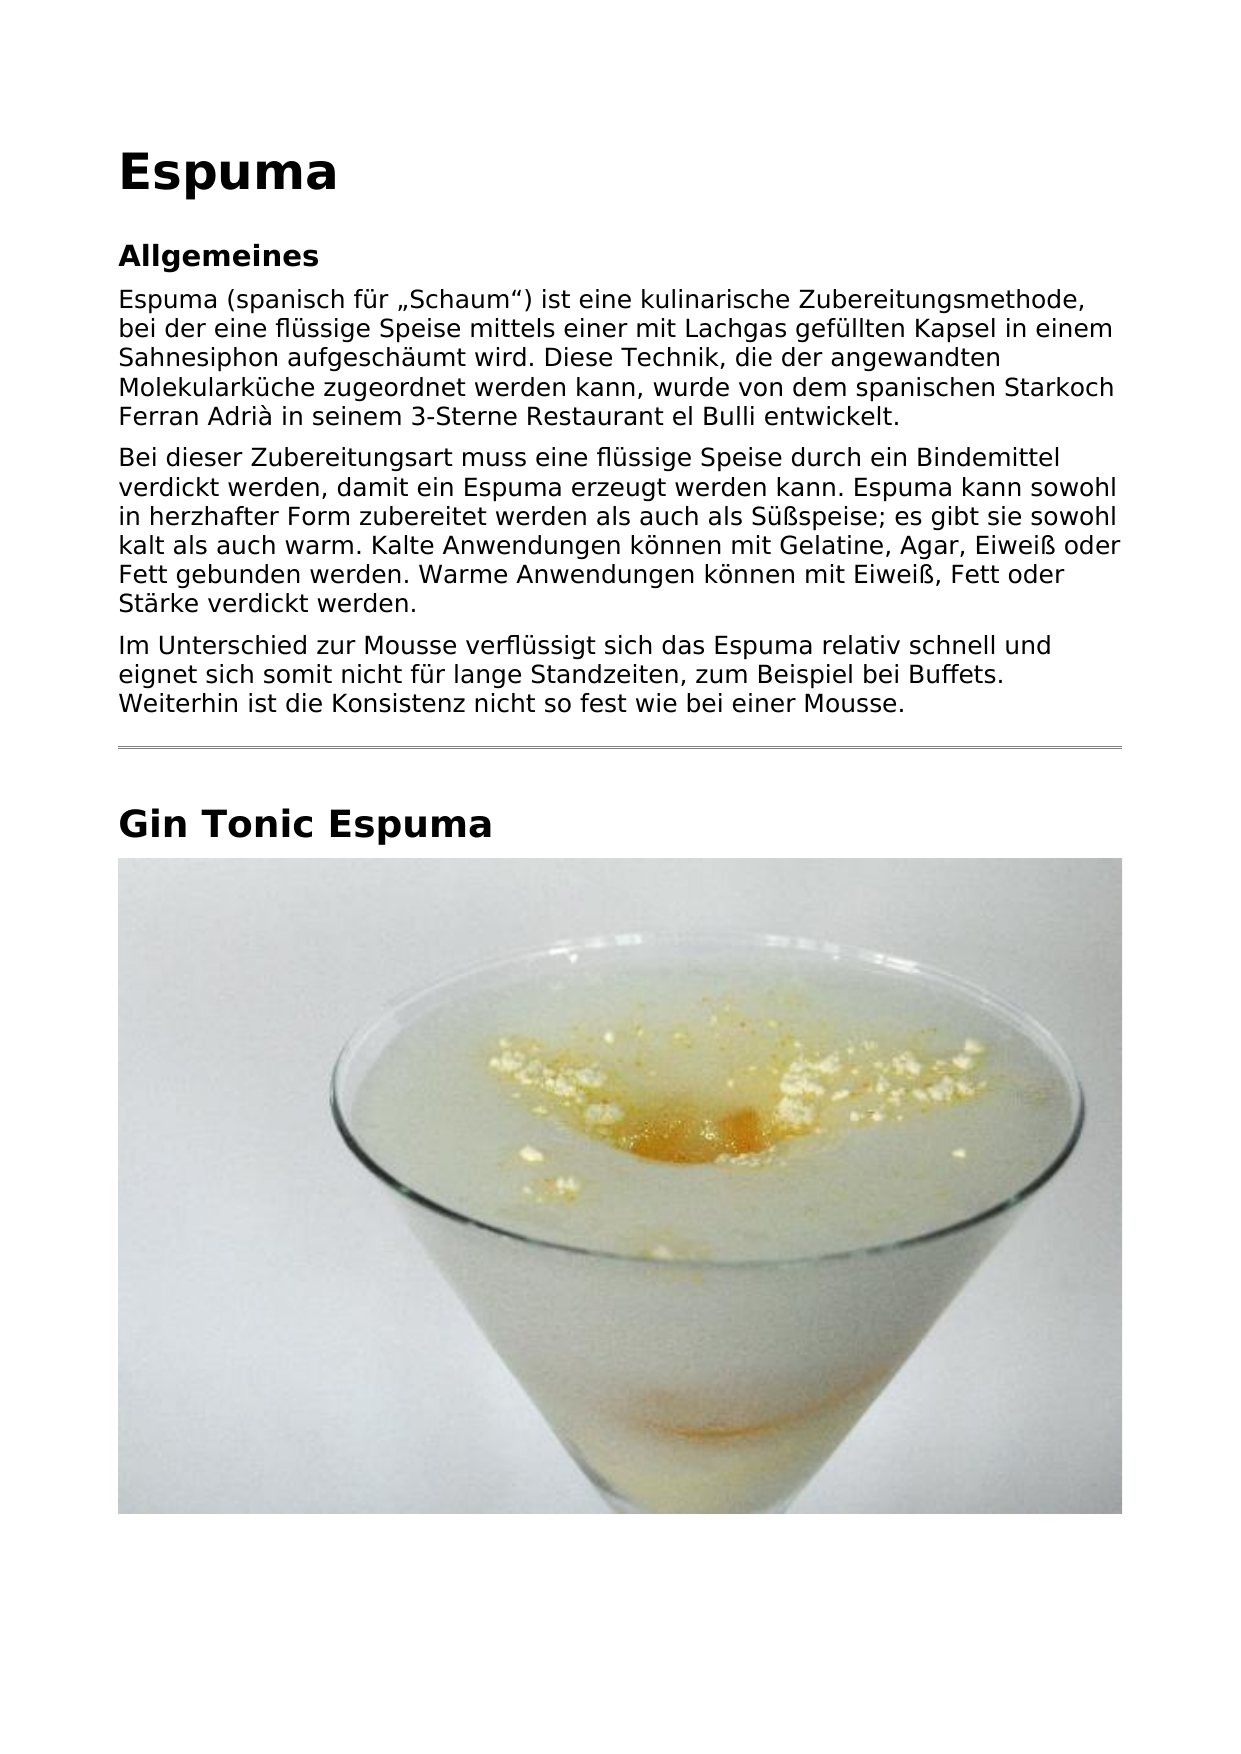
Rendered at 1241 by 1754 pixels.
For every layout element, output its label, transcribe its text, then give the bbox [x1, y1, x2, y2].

subtitle Espuma [118, 143, 1122, 201]
subtitle Gin Tonic Espuma [118, 802, 1122, 846]
picture [118, 858, 1123, 1514]
text Bei dieser Zubereitungsart muss eine flüssige Speise durch ein Bindemittel verdickt werden, damit ein Espuma erzeugt werden kann. Espuma kann sowohl in herzhafter Form zubereitet werden als auch als Süßspeise; es gibt sie sowohl kalt als auch warm. Kalte Anwendungen können mit Gelatine, Agar, Eiweiß oder Fett gebunden werden. Warme Anwendungen können mit Eiweiß, Fett oder Stärke verdickt werden. [118, 444, 1122, 619]
text [118, 1514, 1122, 1520]
subtitle Allgemeines [118, 239, 1122, 273]
text Espuma (spanisch für „Schaum“) ist eine kulinarische Zubereitungsmethode, bei der eine flüssige Speise mittels einer mit Lachgas gefüllten Kapsel in einem Sahnesiphon aufgeschäumt wird. Diese Technik, die der angewandten Molekularküche zugeordnet werden kann, wurde von dem spanischen Starkoch Ferran Adrià in seinem 3-Sterne Restaurant el Bulli entwickelt. [118, 285, 1122, 431]
text Im Unterschied zur Mousse verflüssigt sich das Espuma relativ schnell und eignet sich somit nicht für lange Standzeiten, zum Beispiel bei Buffets. Weiterhin ist die Konsistenz nicht so fest wie bei einer Mousse. [118, 631, 1122, 719]
